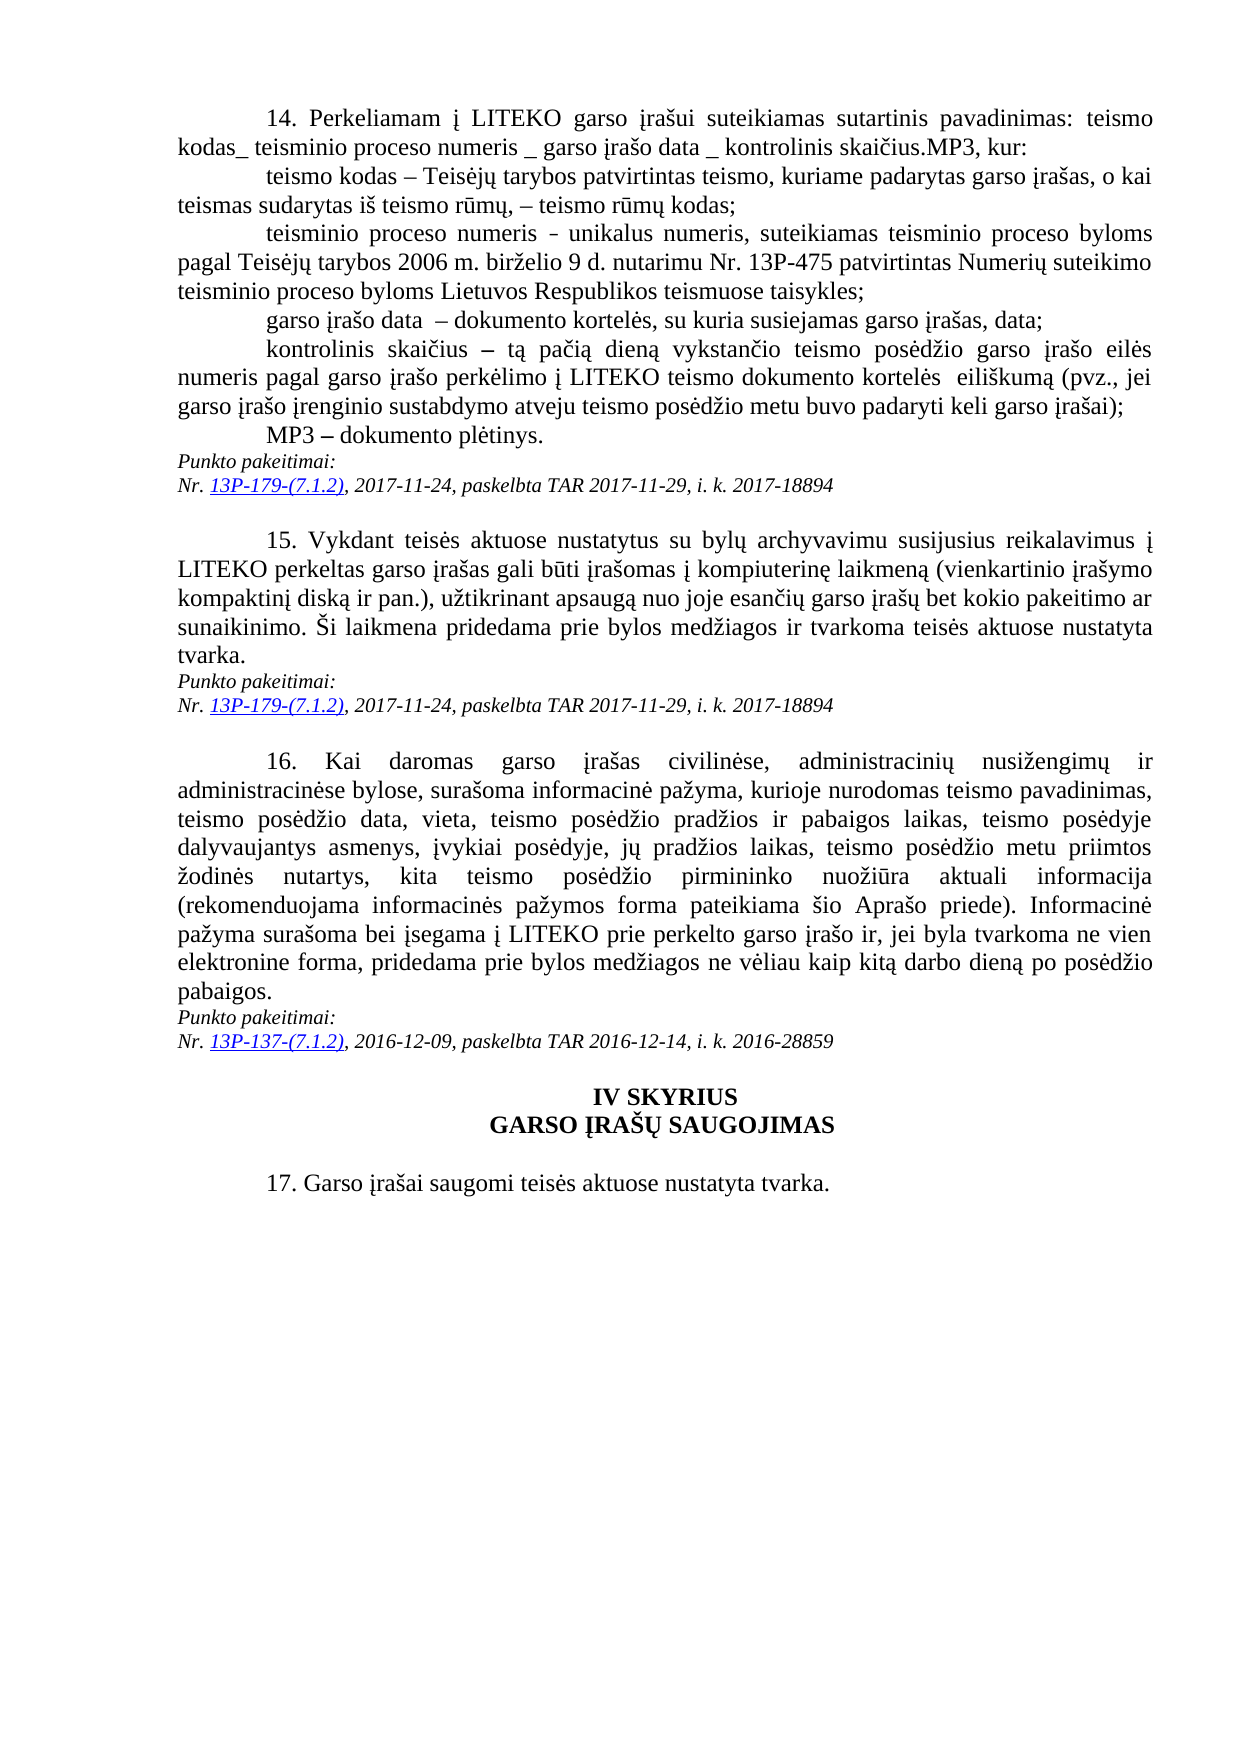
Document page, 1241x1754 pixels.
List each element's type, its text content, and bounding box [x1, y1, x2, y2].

text kontrolinis skaičius – tą pačią dieną vykstančio teismo posėdžio garso įrašo eilės numeris pagal garso įrašo perkėlimo į LITEKO teismo dokumento kortelės eiliškumą (pvz., jei garso įrašo įrenginio sustabdymo atveju teismo posėdžio metu buvo padaryti keli garso įrašai); [177, 334, 1153, 420]
text 14. Perkeliamam į LITEKO garso įrašui suteikiamas sutartinis pavadinimas: teismo kodas_ teisminio proceso numeris _ garso įrašo data _ kontrolinis skaičius.MP3, kur: [177, 103, 1153, 161]
text garso įrašo data – dokumento kortelės, su kuria susiejamas garso įrašas, data; [177, 305, 1153, 334]
text Nr. 13P-179-(7.1.2), 2017-11-24, paskelbta TAR 2017-11-29, i. k. 2017-18894 [177, 693, 1153, 717]
text GARSO ĮRAŠŲ Saugojimas [177, 1111, 1153, 1139]
text teisminio proceso numeris – unikalus numeris, suteikiamas teisminio proceso byloms pagal Teisėjų tarybos 2006 m. birželio 9 d. nutarimu Nr. 13P-475 patvirtintas Numerių suteikimo teisminio proceso byloms Lietuvos Respublikos teismuose taisykles; [177, 218, 1153, 305]
text Punkto pakeitimai: [177, 1005, 1153, 1029]
text Punkto pakeitimai: [177, 449, 1153, 473]
text 15. Vykdant teisės aktuose nustatytus su bylų archyvavimu susijusius reikalavimus į LITEKO perkeltas garso įrašas gali būti įrašomas į kompiuterinę laikmeną (vienkartinio įrašymo kompaktinį diską ir pan.), užtikrinant apsaugą nuo joje esančių garso įrašų bet kokio pakeitimo ar sunaikinimo. Ši laikmena pridedama prie bylos medžiagos ir tvarkoma teisės aktuose nustatyta tvarka. [177, 526, 1153, 669]
text Punkto pakeitimai: [177, 669, 1153, 693]
text 16. Kai daromas garso įrašas civilinėse, administracinių nusižengimų ir administracinėse bylose, surašoma informacinė pažyma, kurioje nurodomas teismo pavadinimas, teismo posėdžio data, vieta, teismo posėdžio pradžios ir pabaigos laikas, teismo posėdyje dalyvaujantys asmenys, įvykiai posėdyje, jų pradžios laikas, teismo posėdžio metu priimtos žodinės nutartys, kita teismo posėdžio pirmininko nuožiūra aktuali informacija (rekomenduojama informacinės pažymos forma pateikiama šio Aprašo priede). Informacinė pažyma surašoma bei įsegama į LITEKO prie perkelto garso įrašo ir, jei byla tvarkoma ne vien elektronine forma, pridedama prie bylos medžiagos ne vėliau kaip kitą darbo dieną po posėdžio pabaigos. [177, 746, 1153, 1005]
text MP3 – dokumento plėtinys. [177, 420, 1153, 449]
text IV SKYRIUS [177, 1082, 1153, 1111]
text 17. Garso įrašai saugomi teisės aktuose nustatyta tvarka. [177, 1168, 1153, 1197]
text Nr. 13P-137-(7.1.2), 2016-12-09, paskelbta TAR 2016-12-14, i. k. 2016-28859 [177, 1029, 1153, 1053]
text teismo kodas – Teisėjų tarybos patvirtintas teismo, kuriame padarytas garso įrašas, o kai teismas sudarytas iš teismo rūmų, – teismo rūmų kodas; [177, 161, 1153, 218]
text Nr. 13P-179-(7.1.2), 2017-11-24, paskelbta TAR 2017-11-29, i. k. 2017-18894 [177, 473, 1153, 497]
